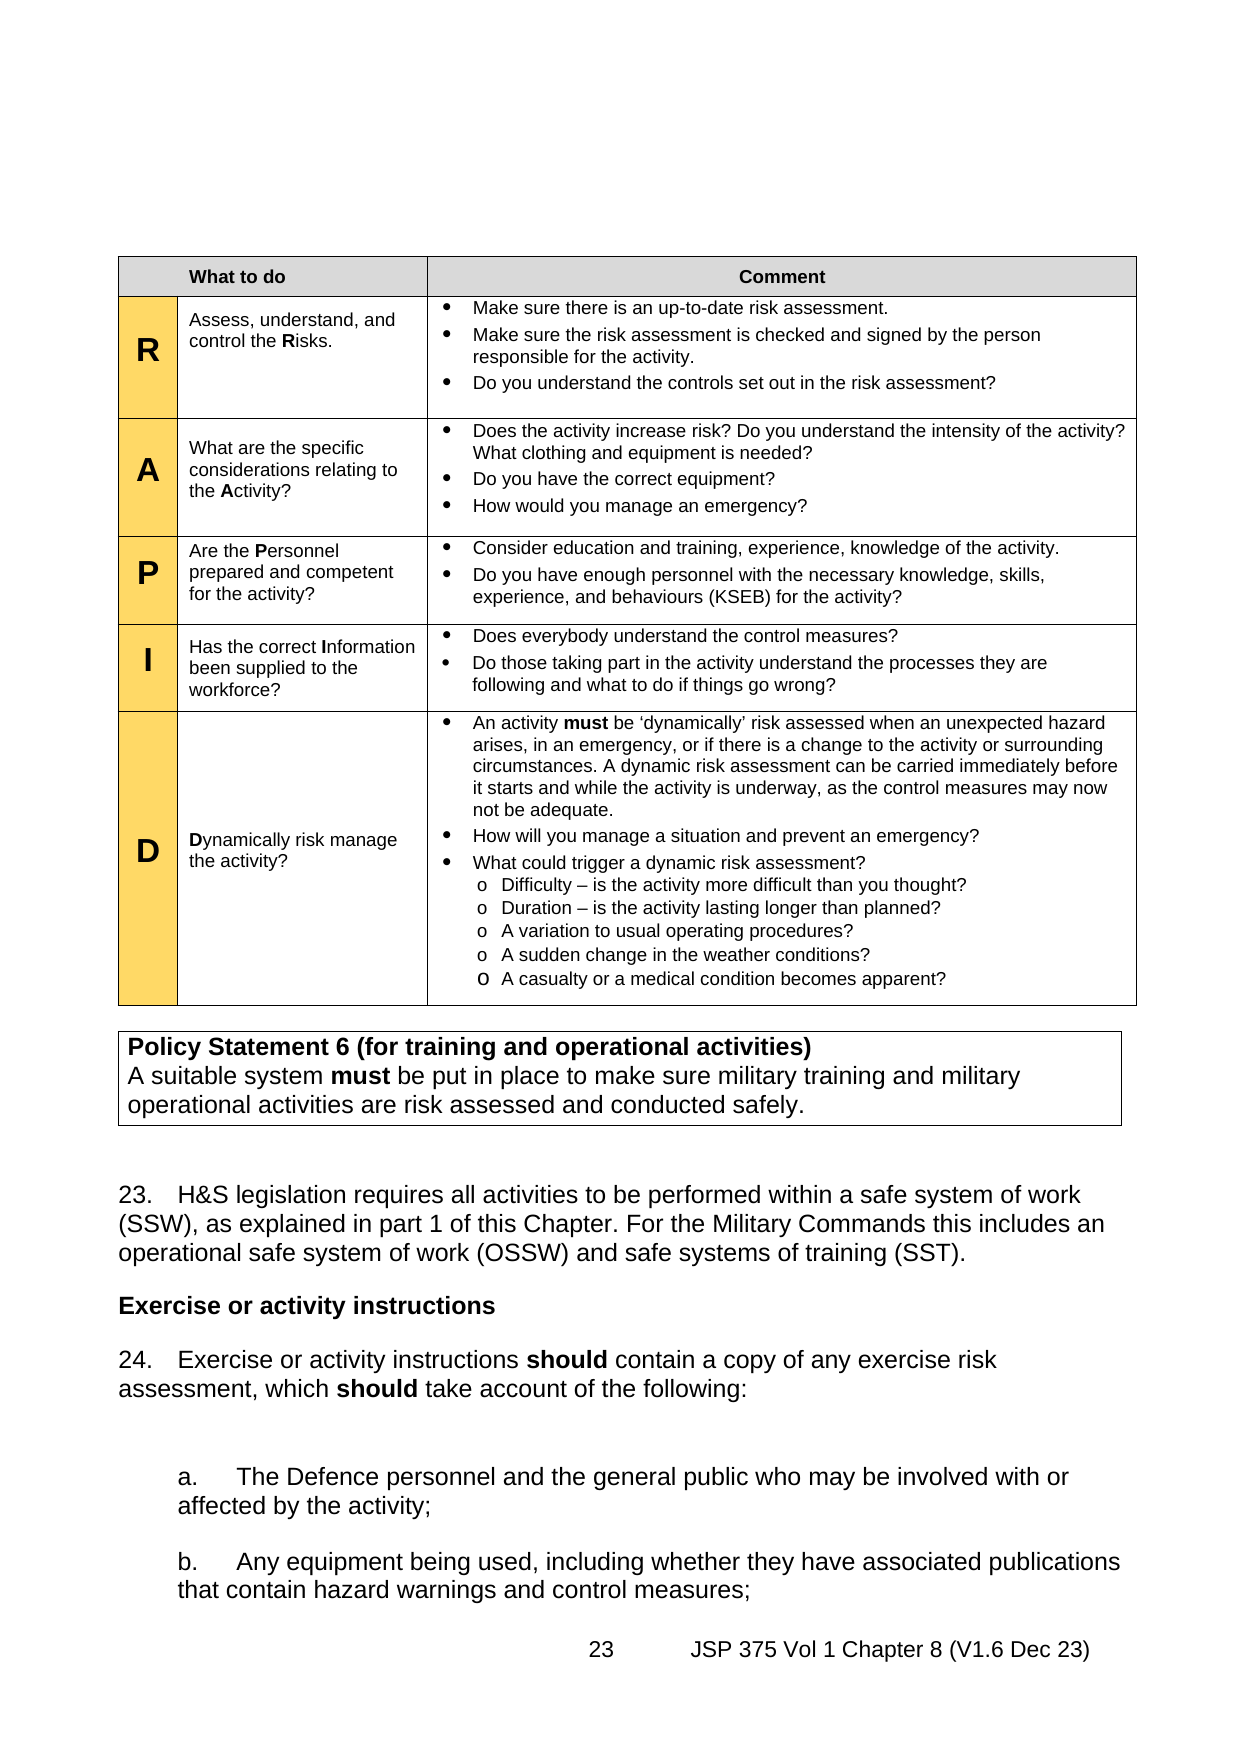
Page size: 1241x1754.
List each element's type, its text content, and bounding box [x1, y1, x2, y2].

table_cell Consider education and training, experience, knowledge of the activity. Do you have enough personnel with the necessary knowledge, skills, experience, and behaviours (KSEB) for the activity? [428, 537, 1136, 624]
table_cell Are the Personnel prepared and competent for the activity? [178, 537, 427, 624]
table_cell Does the activity increase risk? Do you understand the intensity of the activity? What clothing and equipment is needed? Do you have the correct equipment? How would you manage an emergency? [428, 419, 1136, 536]
text Exercise or activity instructions [118, 1291, 1122, 1320]
table_cell R [119, 297, 177, 418]
table_header [119, 257, 178, 296]
list Policy Statement 6 (for training and operational activities) [119, 1032, 1121, 1060]
list Exercise or activity instructions should contain a copy of any exercise risk assessment, which should take account of the following: [118, 1345, 1122, 1402]
table_header What to do [178, 257, 427, 296]
table_cell An activity must be ‘dynamically’ risk assessed when an unexpected hazard arises, in an emergency, or if there is a change to the activity or surrounding circumstances. A dynamic risk assessment can be carried immediately before it starts and while the activity is underway, as the control measures may now not be adequate. How will you manage a situation and prevent an emergency? What could trigger a dynamic risk assessment? Difficulty – is the activity more difficult than you thought? Duration – is the activity lasting longer than planned? A variation to usual operating procedures? A sudden change in the weather conditions? A casualty or a medical condition becomes apparent? [428, 712, 1136, 1005]
table_cell P [119, 537, 177, 624]
table_cell A [119, 419, 177, 536]
table_cell Assess, understand, and control the Risks. [178, 297, 427, 418]
table_cell What are the specific considerations relating to the Activity? [178, 419, 427, 536]
list Any equipment being used, including whether they have associated publications that contain hazard warnings and control measures; [177, 1547, 1122, 1604]
table_cell I [119, 625, 177, 711]
table_cell Make sure there is an up-to-date risk assessment. Make sure the risk assessment is checked and signed by the person responsible for the activity. Do you understand the controls set out in the risk assessment? [428, 297, 1136, 418]
list H&S legislation requires all activities to be performed within a safe system of work (SSW), as explained in part 1 of this Chapter. For the Military Commands this includes an operational safe system of work (OSSW) and safe systems of training (SST). [118, 1180, 1122, 1266]
table_cell Dynamically risk manage the activity? [178, 712, 427, 1005]
table_cell D [119, 712, 177, 1005]
table_cell Does everybody understand the control measures? Do those taking part in the activity understand the processes they are following and what to do if things go wrong? [428, 625, 1136, 711]
list The Defence personnel and the general public who may be involved with or affected by the activity; [177, 1462, 1122, 1520]
list A suitable system must be put in place to make sure military training and military operational activities are risk assessed and conducted safely. [119, 1060, 1121, 1118]
table_cell Has the correct Information been supplied to the workforce? [178, 625, 427, 711]
table_header Comment [428, 257, 1136, 296]
